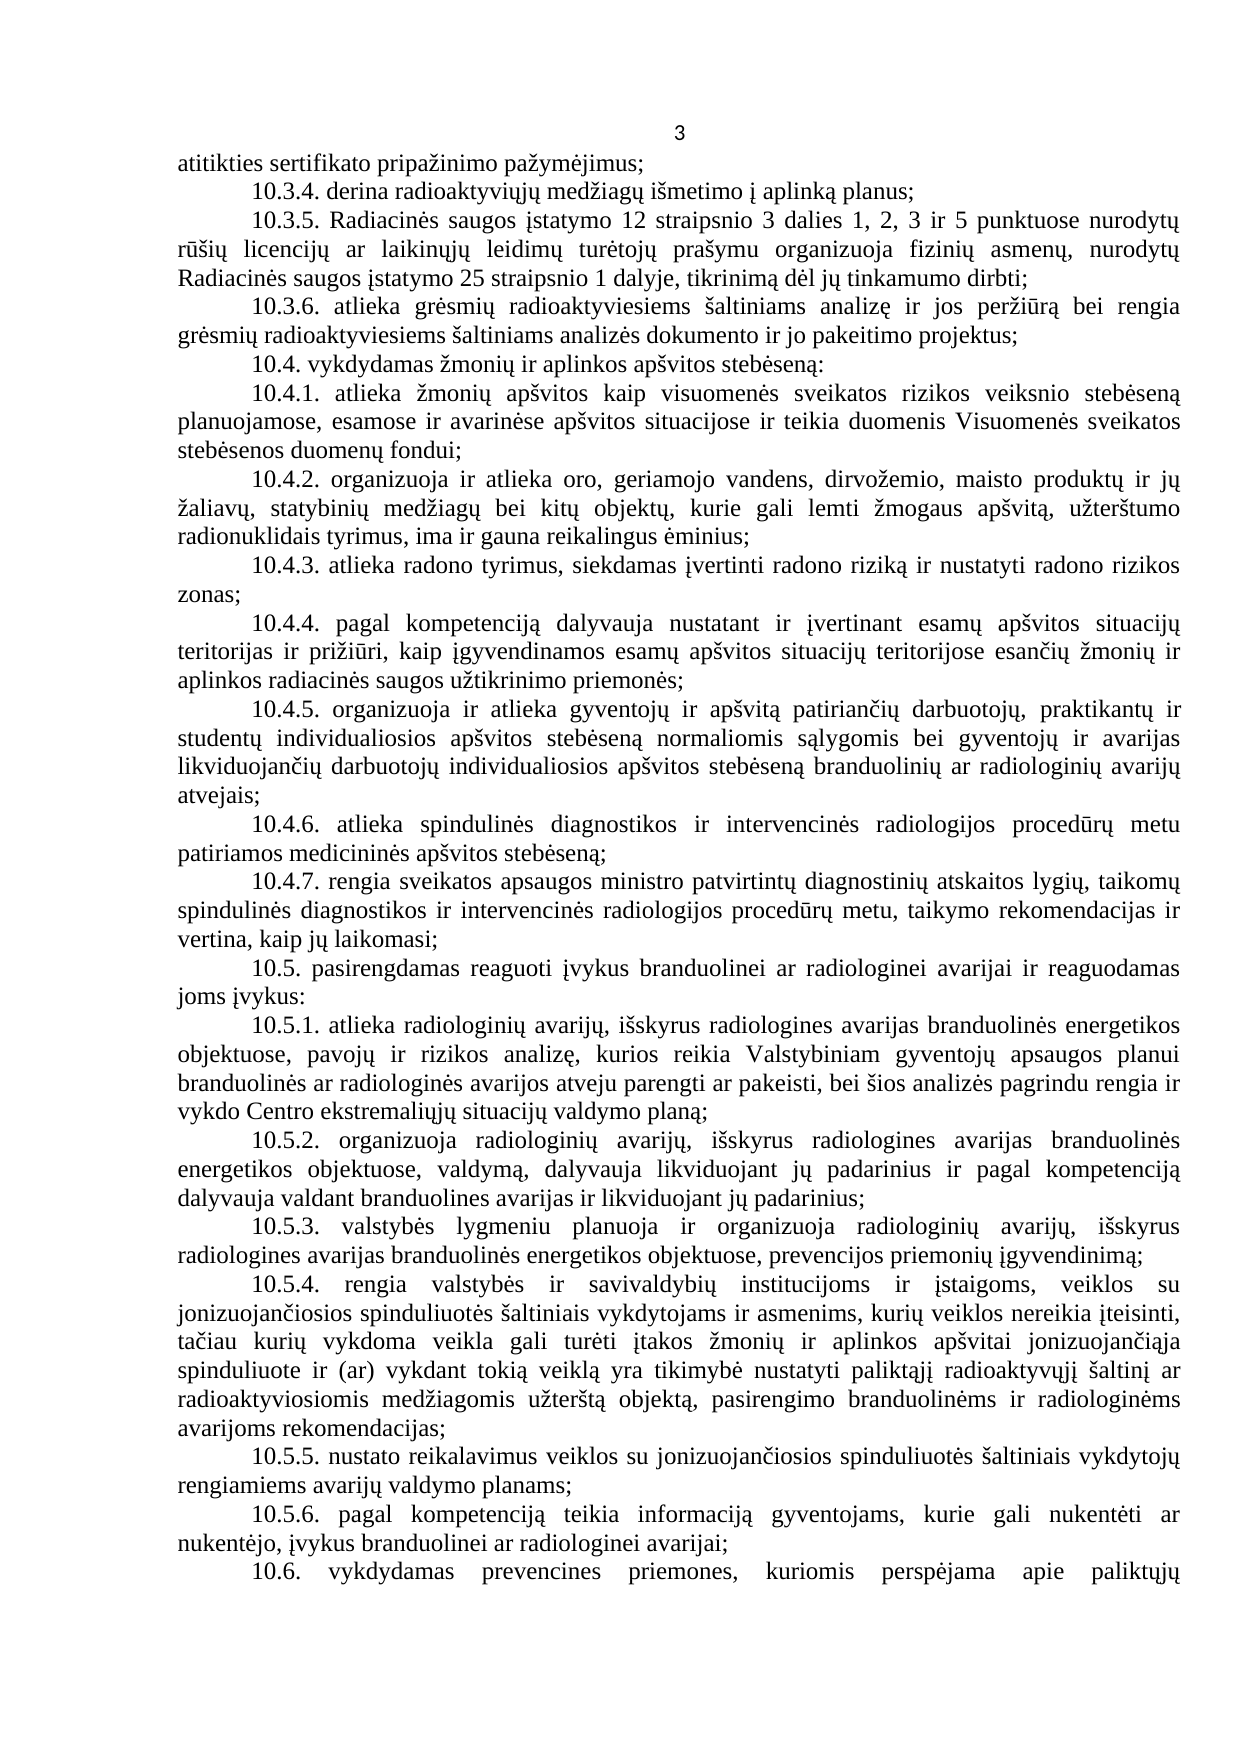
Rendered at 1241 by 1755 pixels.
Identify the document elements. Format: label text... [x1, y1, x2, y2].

text 10.3.4. derina radioaktyviųjų medžiagų išmetimo į aplinką planus; [177, 176, 1181, 205]
text 10.4.4. pagal kompetenciją dalyvauja nustatant ir įvertinant esamų apšvitos situacijų teritorijas ir prižiūri, kaip įgyvendinamos esamų apšvitos situacijų teritorijose esančių žmonių ir aplinkos radiacinės saugos užtikrinimo priemonės; [177, 608, 1181, 694]
text atitikties sertifikato pripažinimo pažymėjimus; [177, 148, 1181, 176]
text 10.5.5. nustato reikalavimus veiklos su jonizuojančiosios spinduliuotės šaltiniais vykdytojų rengiamiems avarijų valdymo planams; [177, 1441, 1181, 1499]
text 10.6. vykdydamas prevencines priemones, kuriomis perspėjama apie paliktųjų [177, 1556, 1181, 1585]
text 10.3.5. Radiacinės saugos įstatymo 12 straipsnio 3 dalies 1, 2, 3 ir 5 punktuose nurodytų rūšių licencijų ar laikinųjų leidimų turėtojų prašymu organizuoja fizinių asmenų, nurodytų Radiacinės saugos įstatymo 25 straipsnio 1 dalyje, tikrinimą dėl jų tinkamumo dirbti; [177, 205, 1181, 291]
text 10.5.4. rengia valstybės ir savivaldybių institucijoms ir įstaigoms, veiklos su jonizuojančiosios spinduliuotės šaltiniais vykdytojams ir asmenims, kurių veiklos nereikia įteisinti, tačiau kurių vykdoma veikla gali turėti įtakos žmonių ir aplinkos apšvitai jonizuojančiąja spinduliuote ir (ar) vykdant tokią veiklą yra tikimybė nustatyti paliktąjį radioaktyvųjį šaltinį ar radioaktyviosiomis medžiagomis užterštą objektą, pasirengimo branduolinėms ir radiologinėms avarijoms rekomendacijas; [177, 1269, 1181, 1441]
text 10.4.5. organizuoja ir atlieka gyventojų ir apšvitą patiriančių darbuotojų, praktikantų ir studentų individualiosios apšvitos stebėseną normaliomis sąlygomis bei gyventojų ir avarijas likviduojančių darbuotojų individualiosios apšvitos stebėseną branduolinių ar radiologinių avarijų atvejais; [177, 694, 1181, 809]
text 10.4.1. atlieka žmonių apšvitos kaip visuomenės sveikatos rizikos veiksnio stebėseną planuojamose, esamose ir avarinėse apšvitos situacijose ir teikia duomenis Visuomenės sveikatos stebėsenos duomenų fondui; [177, 378, 1181, 464]
text 10.4. vykdydamas žmonių ir aplinkos apšvitos stebėseną: [177, 349, 1181, 378]
text 10.5.1. atlieka radiologinių avarijų, išskyrus radiologines avarijas branduolinės energetikos objektuose, pavojų ir rizikos analizę, kurios reikia Valstybiniam gyventojų apsaugos planui branduolinės ar radiologinės avarijos atveju parengti ar pakeisti, bei šios analizės pagrindu rengia ir vykdo Centro ekstremaliųjų situacijų valdymo planą; [177, 1010, 1181, 1125]
text 10.5.6. pagal kompetenciją teikia informaciją gyventojams, kurie gali nukentėti ar nukentėjo, įvykus branduolinei ar radiologinei avarijai; [177, 1499, 1181, 1556]
text 10.4.7. rengia sveikatos apsaugos ministro patvirtintų diagnostinių atskaitos lygių, taikomų spindulinės diagnostikos ir intervencinės radiologijos procedūrų metu, taikymo rekomendacijas ir vertina, kaip jų laikomasi; [177, 866, 1181, 953]
text 10.3.6. atlieka grėsmių radioaktyviesiems šaltiniams analizę ir jos peržiūrą bei rengia grėsmių radioaktyviesiems šaltiniams analizės dokumento ir jo pakeitimo projektus; [177, 291, 1181, 349]
text 10.4.6. atlieka spindulinės diagnostikos ir intervencinės radiologijos procedūrų metu patiriamos medicininės apšvitos stebėseną; [177, 809, 1181, 866]
text 10.4.3. atlieka radono tyrimus, siekdamas įvertinti radono riziką ir nustatyti radono rizikos zonas; [177, 550, 1181, 608]
text 10.4.2. organizuoja ir atlieka oro, geriamojo vandens, dirvožemio, maisto produktų ir jų žaliavų, statybinių medžiagų bei kitų objektų, kurie gali lemti žmogaus apšvitą, užterštumo radionuklidais tyrimus, ima ir gauna reikalingus ėminius; [177, 464, 1181, 550]
text 10.5.3. valstybės lygmeniu planuoja ir organizuoja radiologinių avarijų, išskyrus radiologines avarijas branduolinės energetikos objektuose, prevencijos priemonių įgyvendinimą; [177, 1211, 1181, 1269]
text 10.5. pasirengdamas reaguoti įvykus branduolinei ar radiologinei avarijai ir reaguodamas joms įvykus: [177, 953, 1181, 1010]
text 10.5.2. organizuoja radiologinių avarijų, išskyrus radiologines avarijas branduolinės energetikos objektuose, valdymą, dalyvauja likviduojant jų padarinius ir pagal kompetenciją dalyvauja valdant branduolines avarijas ir likviduojant jų padarinius; [177, 1125, 1181, 1211]
